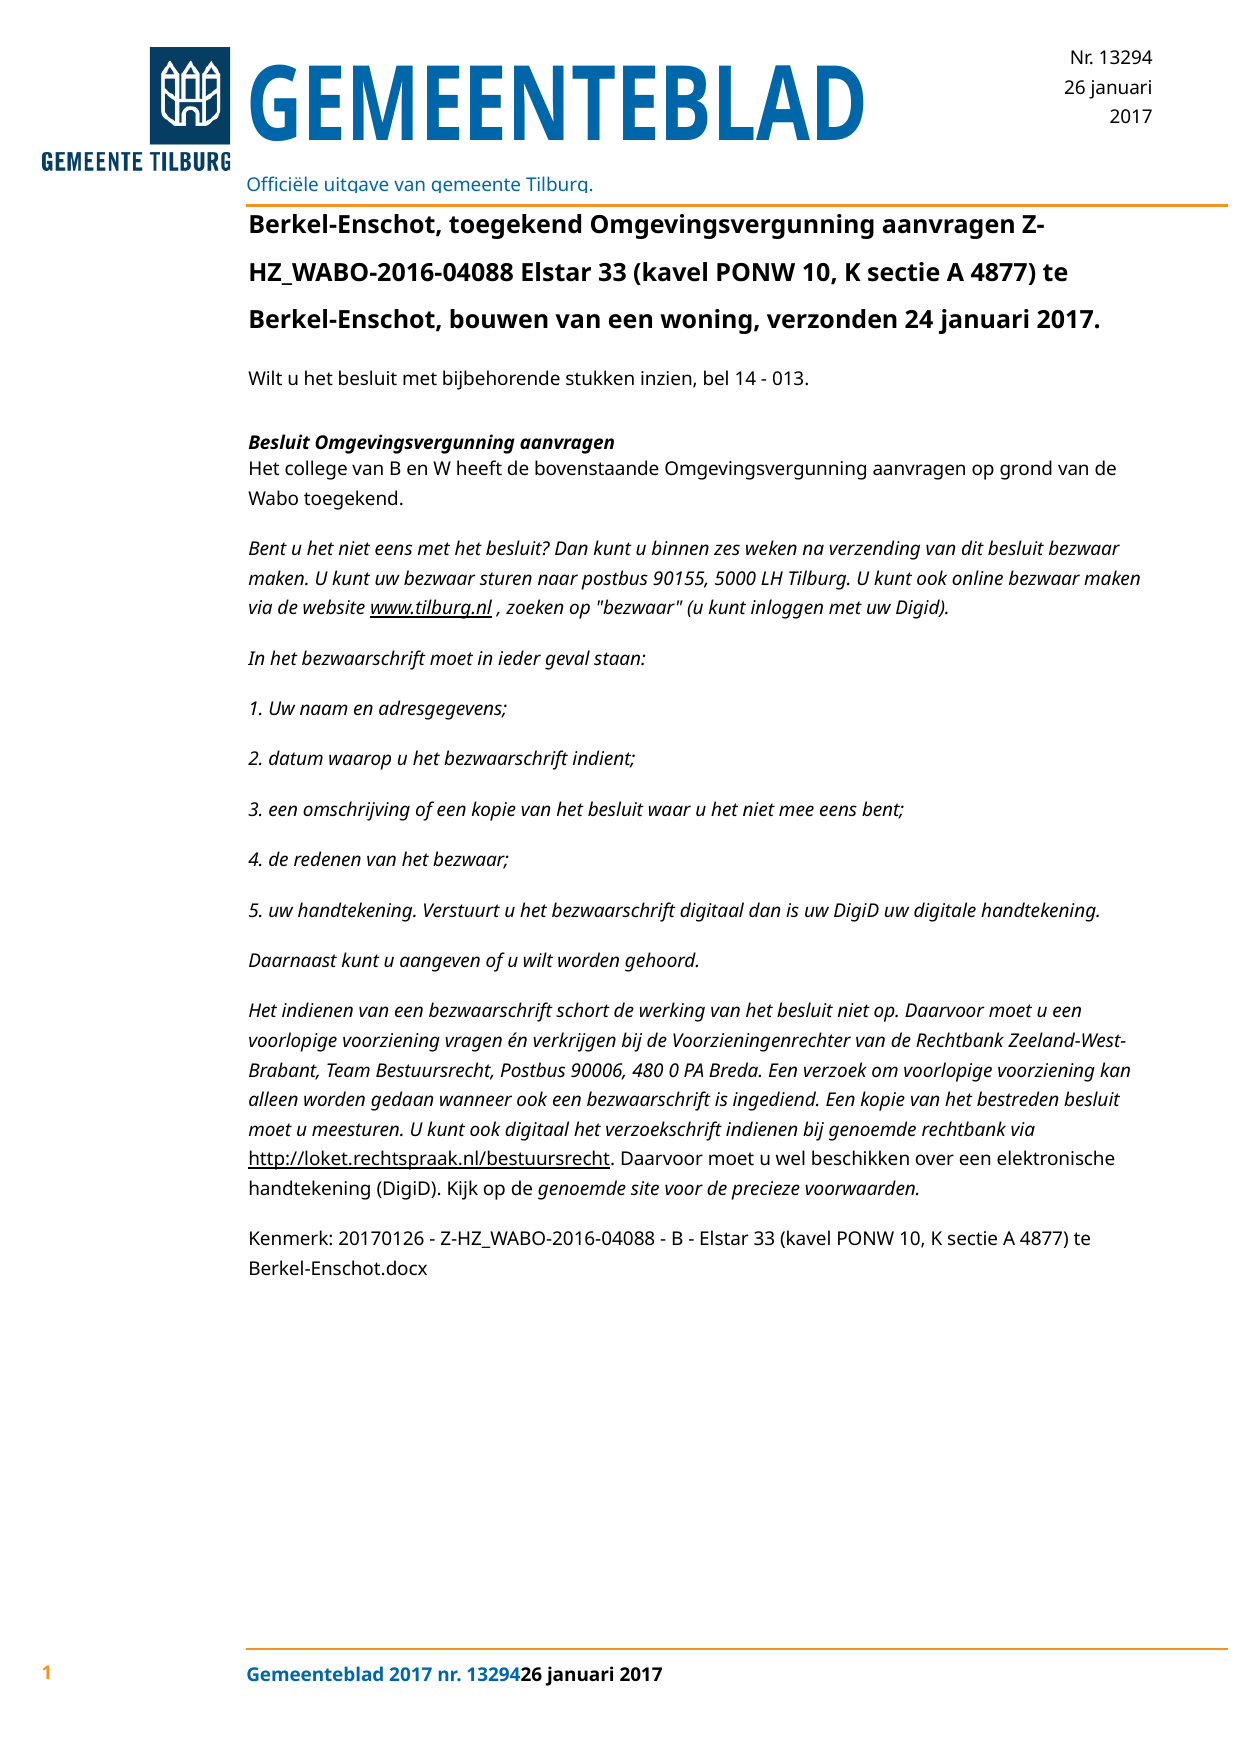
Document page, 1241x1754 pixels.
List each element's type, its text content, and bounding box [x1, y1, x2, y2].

text 2. datum waarop u het bezwaarschrift indient; [248, 746, 1152, 771]
text Berkel-Enschot, toegekend Omgevingsvergunning aanvragen Z-HZ_WABO-2016-04088 Elstar 33 (kavel PONW 10, K sectie A 4877) te Berkel-Enschot, bouwen van een woning, verzonden 24 januari 2017. [248, 207, 1152, 336]
text 4. de redenen van het bezwaar; [248, 846, 1152, 872]
text Bent u het niet eens met het besluit? Dan kunt u binnen zes weken na verzending van dit besluit bezwaar maken. U kunt uw bezwaar sturen naar postbus 90155, 5000 LH Tilburg. U kunt ook online bezwaar maken via de website www.tilburg.nl , zoeken op "bezwaar" (u kunt inloggen met uw Digid). [248, 535, 1152, 620]
text Wilt u het besluit met bijbehorende stukken inzien, bel 14 - 013. [248, 366, 1152, 391]
text 5. uw handtekening. Verstuurt u het bezwaarschrift digitaal dan is uw DigiD uw digitale handtekening. [248, 897, 1152, 923]
text 3. een omschrijving of een kopie van het besluit waar u het niet mee eens bent; [248, 796, 1152, 822]
text Kenmerk: 20170126 - Z-HZ_WABO-2016-04088 - B - Elstar 33 (kavel PONW 10, K sectie A 4877) te Berkel-Enschot.docx [248, 1226, 1152, 1281]
text Het college van B en W heeft de bovenstaande Omgevingsvergunning aanvragen op grond van de Wabo toegekend. [248, 455, 1152, 511]
text In het bezwaarschrift moet in ieder geval staan: [248, 645, 1152, 671]
picture [41, 47, 231, 172]
text Het indienen van een bezwaarschrift schort de werking van het besluit niet op. Daarvoor moet u een voorlopige voorziening vragen én verkrijgen bij de Voorzieningenrechter van de Rechtbank Zeeland-West-Brabant, Team Bestuursrecht, Postbus 90006, 480 0 PA Breda. Een verzoek om voorlopige voorziening kan alleen worden gedaan wanneer ook een bezwaarschrift is ingediend. Een kopie van het bestreden besluit moet u meesturen. U kunt ook digitaal het verzoekschrift indienen bij genoemde rechtbank via http://loket.rechtspraak.nl/bestuursrecht. Daarvoor moet u wel beschikken over een elektronische handtekening (DigiD). Kijk op de genoemde site voor de precieze voorwaarden. [248, 998, 1152, 1201]
text Besluit Omgevingsvergunning aanvragen [248, 429, 1152, 455]
text 1. Uw naam en adresgegevens; [248, 695, 1152, 721]
text Daarnaast kunt u aangeven of u wilt worden gehoord. [248, 947, 1152, 973]
